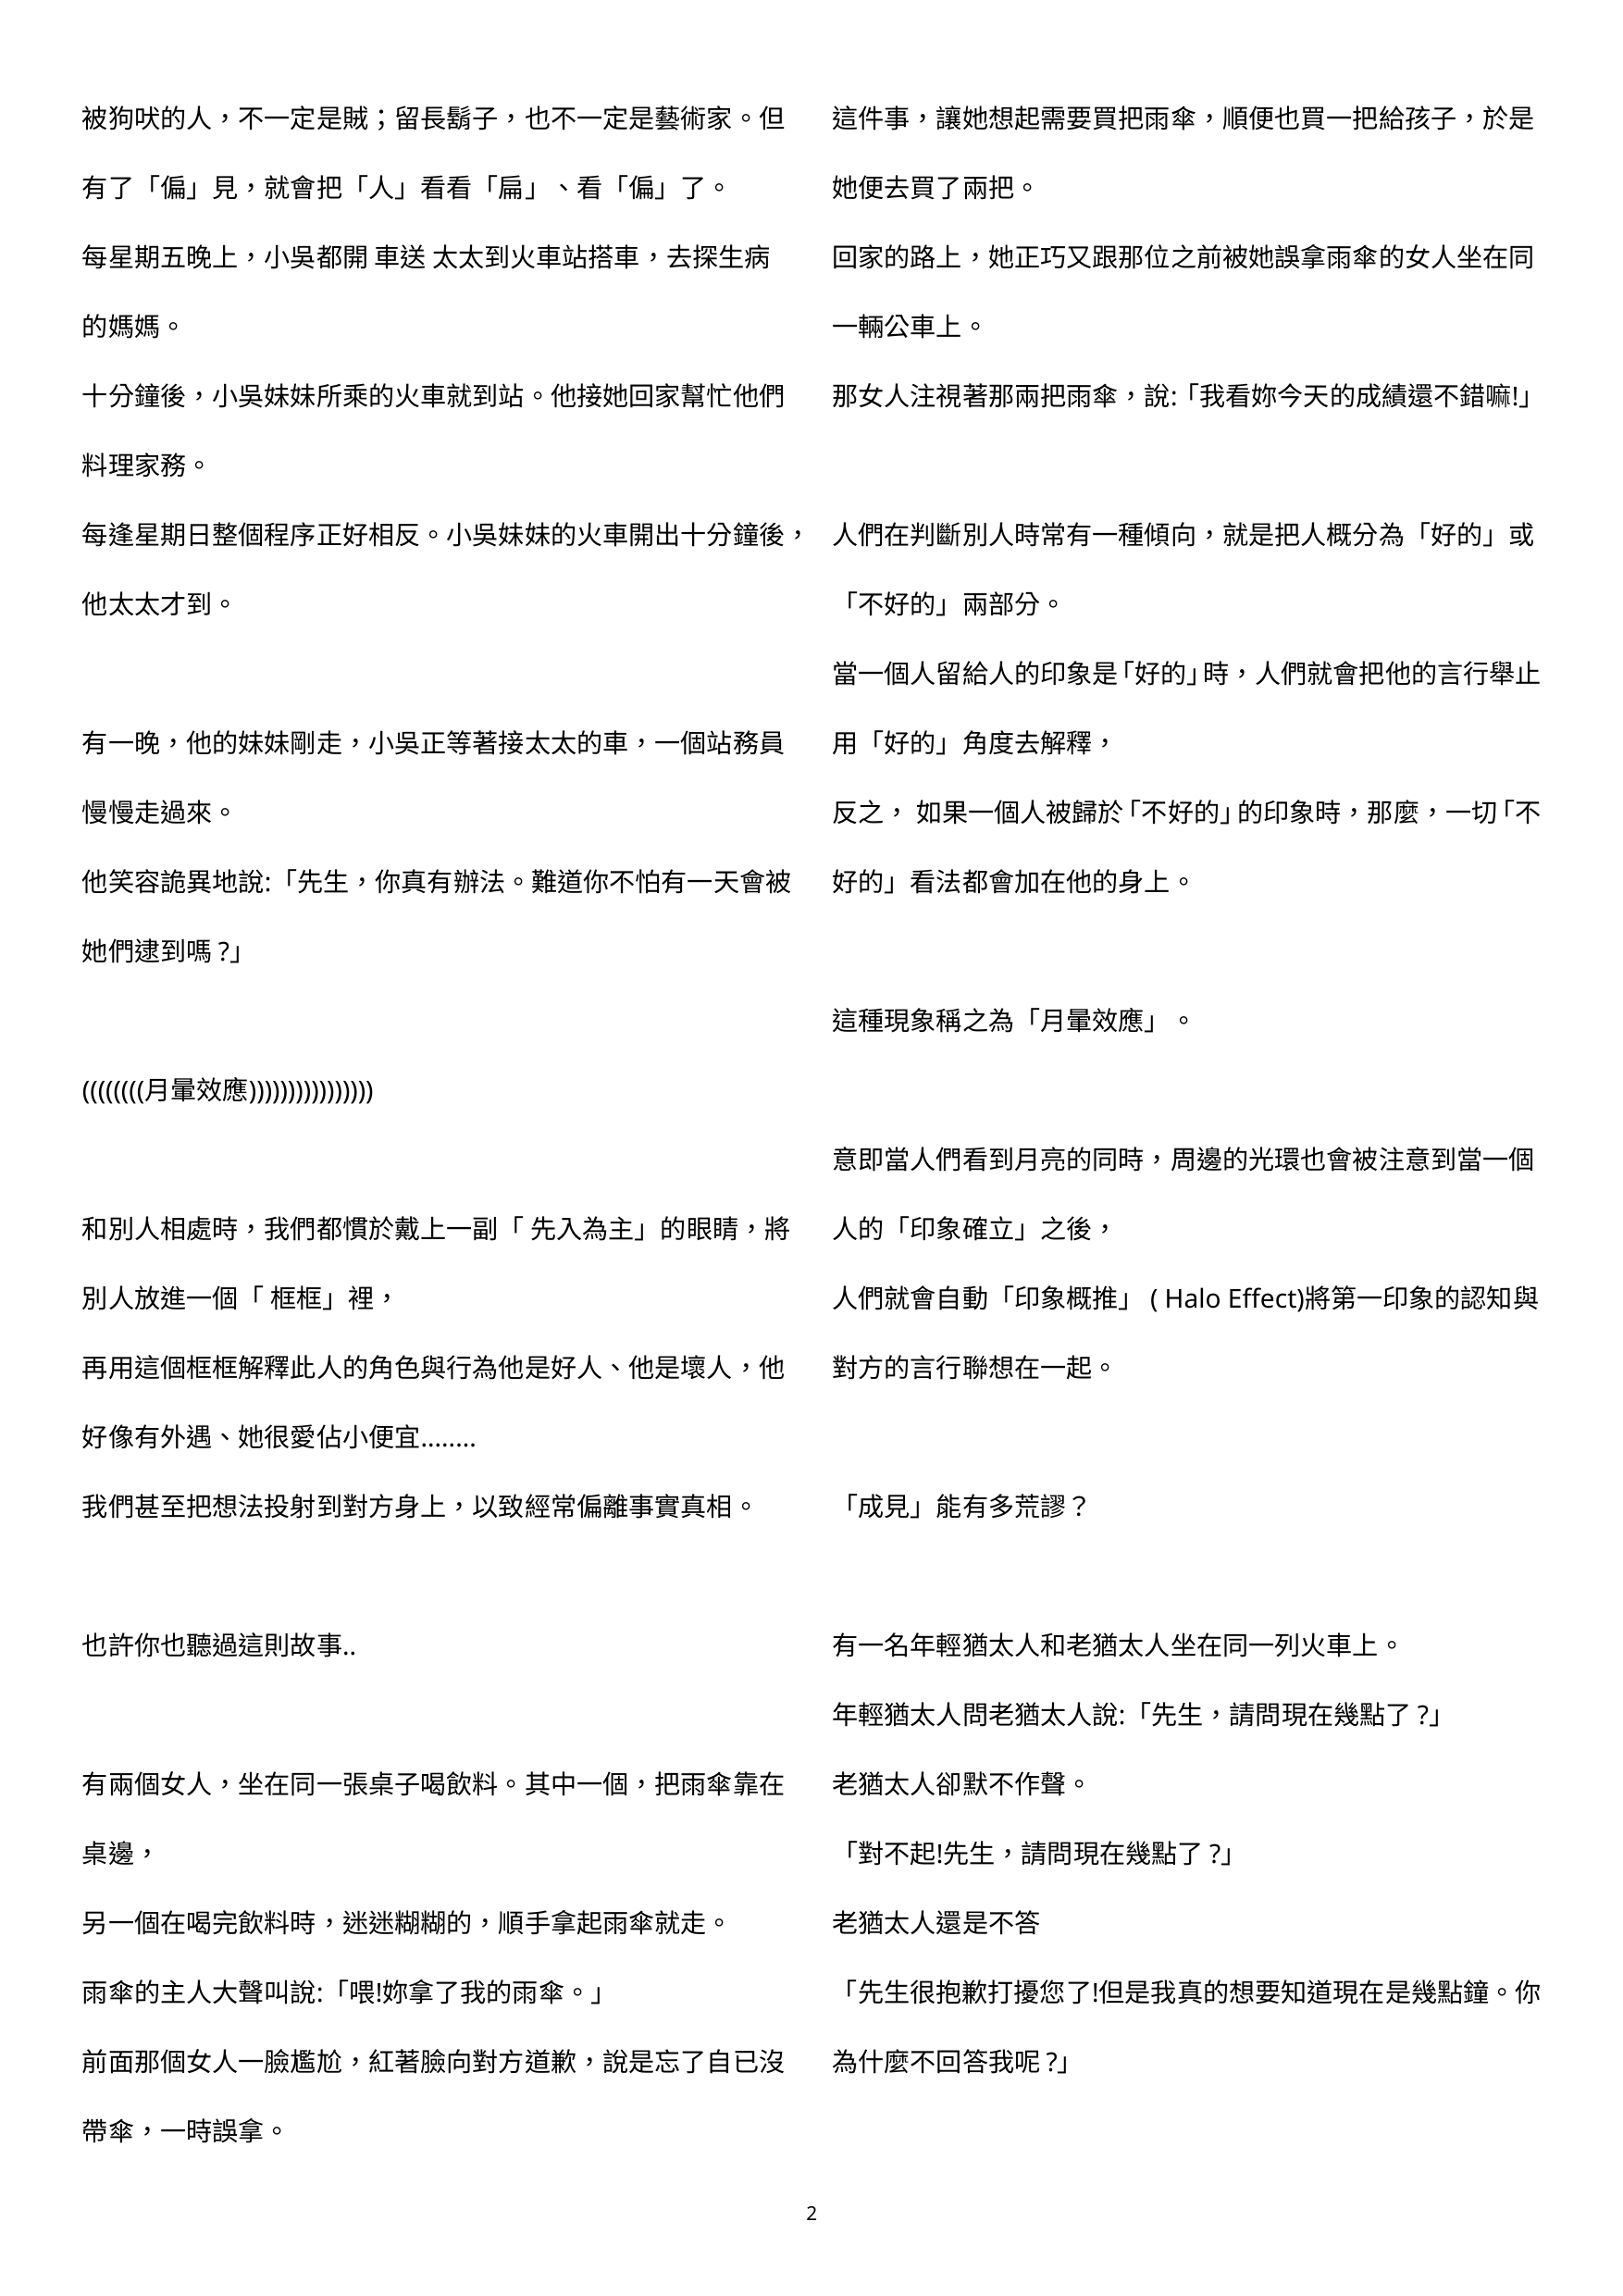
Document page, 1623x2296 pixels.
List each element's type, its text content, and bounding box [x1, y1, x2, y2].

text 再用這個框框解釋此人的角色與行為他是好人、他是壞人，他好像有外遇、她很愛佔小便宜........ [82, 1332, 791, 1471]
text 這種現象稱之為「月暈效應」。 [832, 985, 1541, 1054]
text 人們就會自動「印象概推」 ( Halo Effect)將第一印象的認知與對方的言行聯想在一起。 [832, 1262, 1541, 1401]
text 另一個在喝完飲料時，迷迷糊糊的，順手拿起雨傘就走。 [82, 1887, 791, 1956]
text 有一晚，他的妹妹剛走，小吳正等著接太太的車，一個站務員慢慢走過來。 [82, 707, 791, 846]
text 前面那個女人一臉尷尬，紅著臉向對方道歉，說是忘了自已沒帶傘，一時誤拿。 [82, 2026, 791, 2165]
text 反之， 如果一個人被歸於「不好的」的印象時，那麼，一切「不好的」看法都會加在他的身上。 [832, 776, 1541, 915]
text 有兩個女人，坐在同一張桌子喝飲料。其中一個，把雨傘靠在桌邊， [82, 1748, 791, 1887]
text 老猶太人還是不答 [832, 1887, 1541, 1956]
text 老猶太人卻默不作聲。 [832, 1748, 1541, 1818]
text 也許你也聽過這則故事.. [82, 1609, 791, 1679]
text 「先生很抱歉打擾您了!但是我真的想要知道現在是幾點鐘。你為什麼不回答我呢 ?」 [832, 1956, 1541, 2095]
text ((((((((月暈效應)))))))))))))))) [82, 1054, 791, 1123]
text 我們甚至把想法投射到對方身上，以致經常偏離事實真相。 [82, 1471, 791, 1540]
text 和別人相處時，我們都慣於戴上一副「 先入為主」的眼睛，將別人放進一個「 框框」裡， [82, 1193, 791, 1332]
text 每逢星期日整個程序正好相反。小吳妹妹的火車開出十分鐘後，他太太才到。 [82, 499, 791, 638]
text 他笑容詭異地說:「先生，你真有辦法。難道你不怕有一天會被她們逮到嗎 ?」 [82, 846, 791, 985]
text 「成見」能有多荒謬？ [832, 1471, 1541, 1540]
text 每星期五晚上，小吳都開 車送 太太到火車站搭車，去探生病的媽媽。 [82, 221, 791, 360]
text 意即當人們看到月亮的同時，周邊的光環也會被注意到當一個人的「印象確立」之後， [832, 1123, 1541, 1262]
text 雨傘的主人大聲叫說:「喂!妳拿了我的雨傘。」 [82, 1956, 791, 2026]
text 被狗吠的人，不一定是賊；留長鬍子，也不一定是藝術家。但有了「偏」見，就會把「人」看看「扁」、看「偏」了。 [82, 82, 791, 221]
text 有一名年輕猶太人和老猶太人坐在同一列火車上。 [832, 1609, 1541, 1679]
text 人們在判斷別人時常有一種傾向，就是把人概分為「好的」或「不好的」兩部分。 [832, 499, 1541, 638]
text 那女人注視著那兩把雨傘，說:「我看妳今天的成績還不錯嘛!」 [832, 360, 1541, 429]
text 年輕猶太人問老猶太人說:「先生，請問現在幾點了 ?」 [832, 1679, 1541, 1748]
text 十分鐘後，小吳妹妹所乘的火車就到站。他接她回家幫忙他們料理家務。 [82, 360, 791, 499]
text 這件事，讓她想起需要買把雨傘，順便也買一把給孩子，於是她便去買了兩把。 [832, 82, 1541, 221]
text 「對不起!先生，請問現在幾點了 ?」 [832, 1818, 1541, 1887]
text 回家的路上，她正巧又跟那位之前被她誤拿雨傘的女人坐在同一輛公車上。 [832, 221, 1541, 360]
text 當一個人留給人的印象是「好的」時，人們就會把他的言行舉止用「好的」角度去解釋， [832, 638, 1541, 776]
